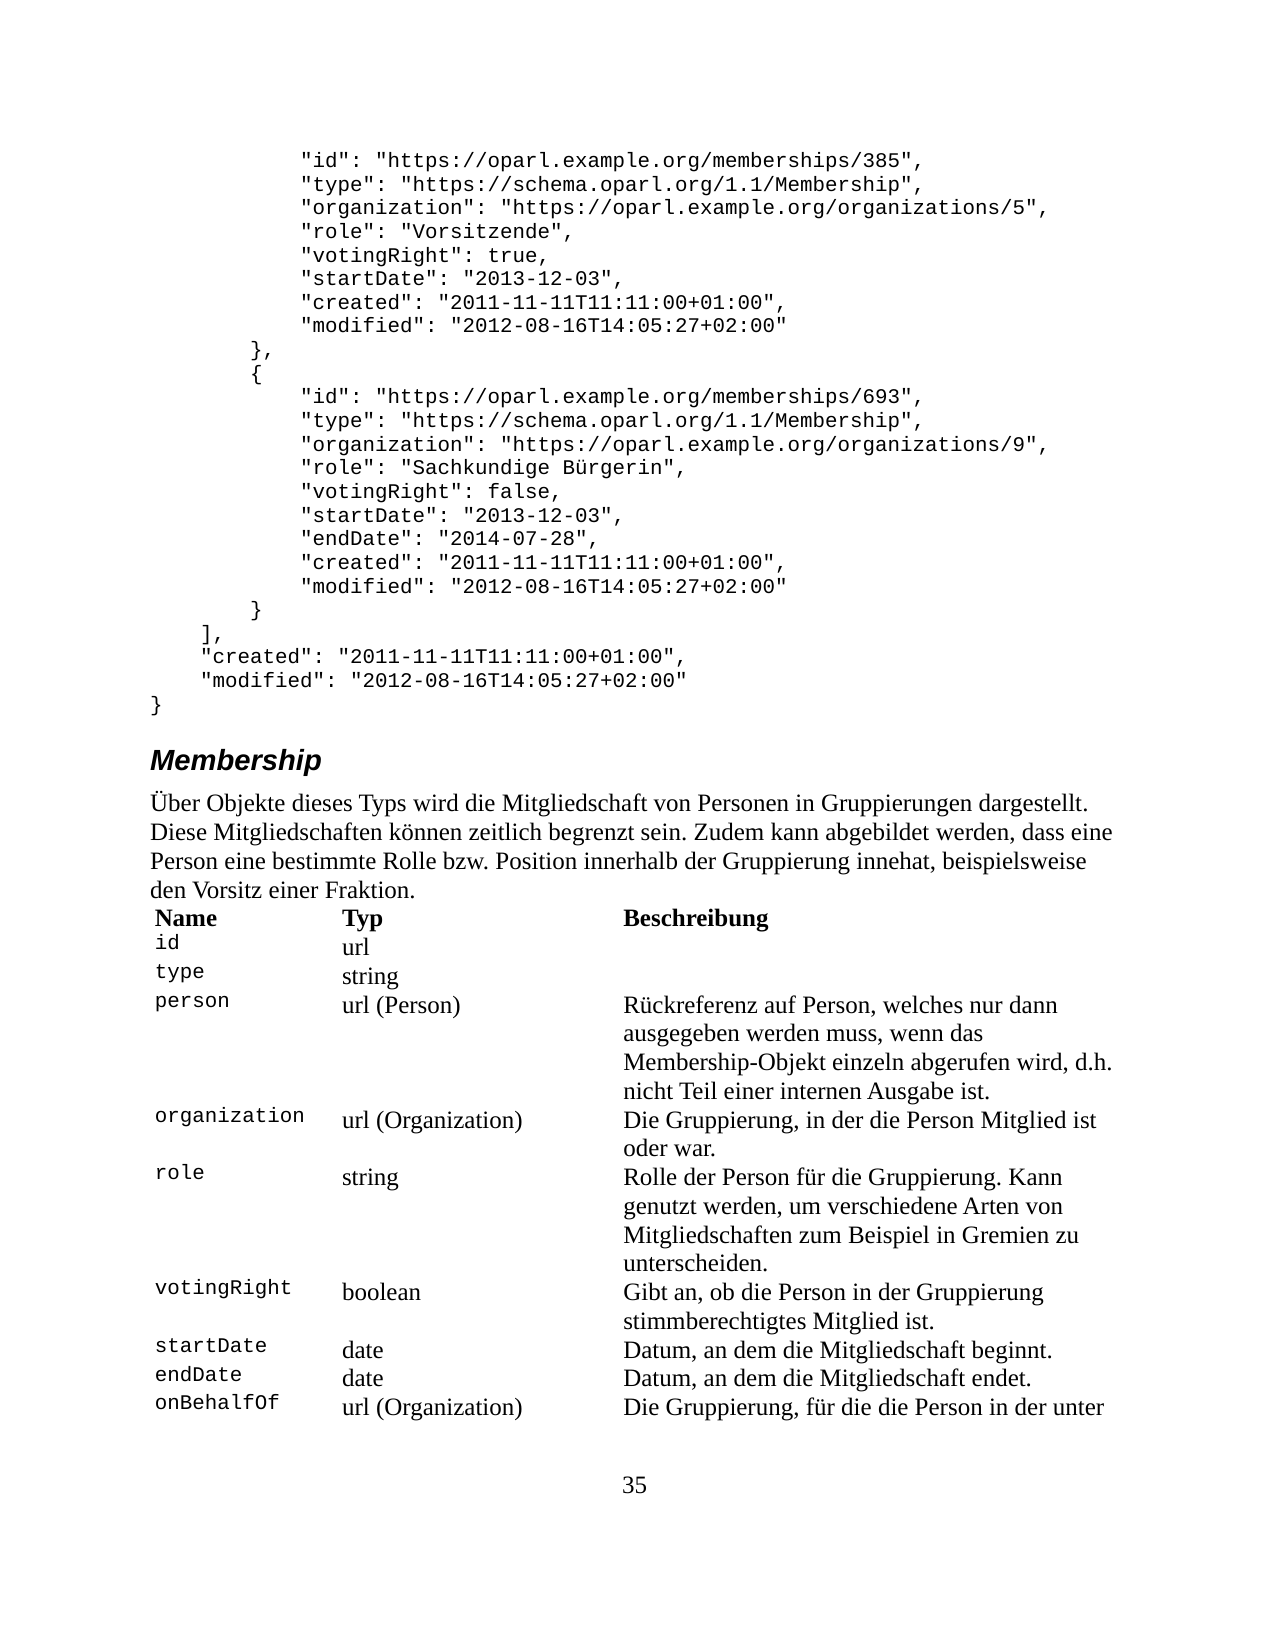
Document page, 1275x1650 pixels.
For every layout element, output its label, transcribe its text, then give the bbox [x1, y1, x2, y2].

table_cell id [150, 932, 337, 961]
table_cell votingRight [150, 1277, 337, 1335]
table_cell startDate [150, 1335, 337, 1363]
text "created": "2011-11-11T11:11:00+01:00", [150, 647, 1125, 670]
text "startDate": "2013-12-03", [150, 505, 1125, 528]
text "modified": "2012-08-16T14:05:27+02:00" [150, 576, 1125, 599]
table_cell Datum, an dem die Mitgliedschaft endet. [619, 1364, 1125, 1392]
table_cell url (Person) [338, 990, 619, 1105]
text "type": "https://schema.oparl.org/1.1/Membership", [150, 410, 1125, 434]
table_cell date [338, 1335, 619, 1363]
text "organization": "https://oparl.example.org/organizations/9", [150, 434, 1125, 457]
table_header Typ [338, 904, 619, 932]
table_cell [619, 932, 1125, 961]
text "votingRight": false, [150, 481, 1125, 505]
table_cell Die Gruppierung, für die die Person in der unter [619, 1392, 1125, 1421]
text "created": "2011-11-11T11:11:00+01:00", [150, 292, 1125, 316]
table_cell boolean [338, 1277, 619, 1335]
text }, [150, 339, 1125, 363]
text "id": "https://oparl.example.org/memberships/385", [150, 150, 1125, 174]
text "id": "https://oparl.example.org/memberships/693", [150, 386, 1125, 410]
table_cell Datum, an dem die Mitgliedschaft beginnt. [619, 1335, 1125, 1363]
table_cell string [338, 1162, 619, 1277]
table_cell onBehalfOf [150, 1392, 337, 1421]
text "organization": "https://oparl.example.org/organizations/5", [150, 197, 1125, 221]
text Über Objekte dieses Typs wird die Mitgliedschaft von Personen in Gruppierungen dargestellt. Diese Mitgliedschaften können zeitlich begrenzt sein. Zudem kann abgebildet werden, dass eine Person eine bestimmte Rolle bzw. Position innerhalb der Gruppierung innehat, beispielsweise den Vorsitz einer Fraktion. [150, 788, 1125, 903]
table_cell organization [150, 1105, 337, 1162]
table_cell string [338, 961, 619, 990]
subtitle Membership [150, 742, 1125, 776]
table_cell [619, 961, 1125, 990]
table_cell role [150, 1162, 337, 1277]
text "votingRight": true, [150, 244, 1125, 268]
table_cell person [150, 990, 337, 1105]
table_cell type [150, 961, 337, 990]
text "type": "https://schema.oparl.org/1.1/Membership", [150, 174, 1125, 197]
table_cell Gibt an, ob die Person in der Gruppierung stimmberechtigtes Mitglied ist. [619, 1277, 1125, 1335]
table_cell url [338, 932, 619, 961]
table_cell url (Organization) [338, 1105, 619, 1162]
table_cell url (Organization) [338, 1392, 619, 1421]
text "created": "2011-11-11T11:11:00+01:00", [150, 552, 1125, 576]
table_cell endDate [150, 1364, 337, 1392]
table_cell date [338, 1364, 619, 1392]
table_cell Rückreferenz auf Person, welches nur dann ausgegeben werden muss, wenn das Membership-Objekt einzeln abgerufen wird, d.h. nicht Teil einer internen Ausgabe ist. [619, 990, 1125, 1105]
table_header Beschreibung [619, 904, 1125, 932]
text "modified": "2012-08-16T14:05:27+02:00" [150, 670, 1125, 694]
table_cell Rolle der Person für die Gruppierung. Kann genutzt werden, um verschiedene Arten von Mitgliedschaften zum Beispiel in Gremien zu unterscheiden. [619, 1162, 1125, 1277]
text { [150, 363, 1125, 386]
text } [150, 694, 1125, 717]
text ], [150, 623, 1125, 647]
text "endDate": "2014-07-28", [150, 528, 1125, 552]
table_cell Die Gruppierung, in der die Person Mitglied ist oder war. [619, 1105, 1125, 1162]
text "role": "Sachkundige Bürgerin", [150, 457, 1125, 481]
table_header Name [150, 904, 337, 932]
text "startDate": "2013-12-03", [150, 268, 1125, 292]
text } [150, 599, 1125, 623]
text "role": "Vorsitzende", [150, 221, 1125, 244]
text "modified": "2012-08-16T14:05:27+02:00" [150, 316, 1125, 339]
